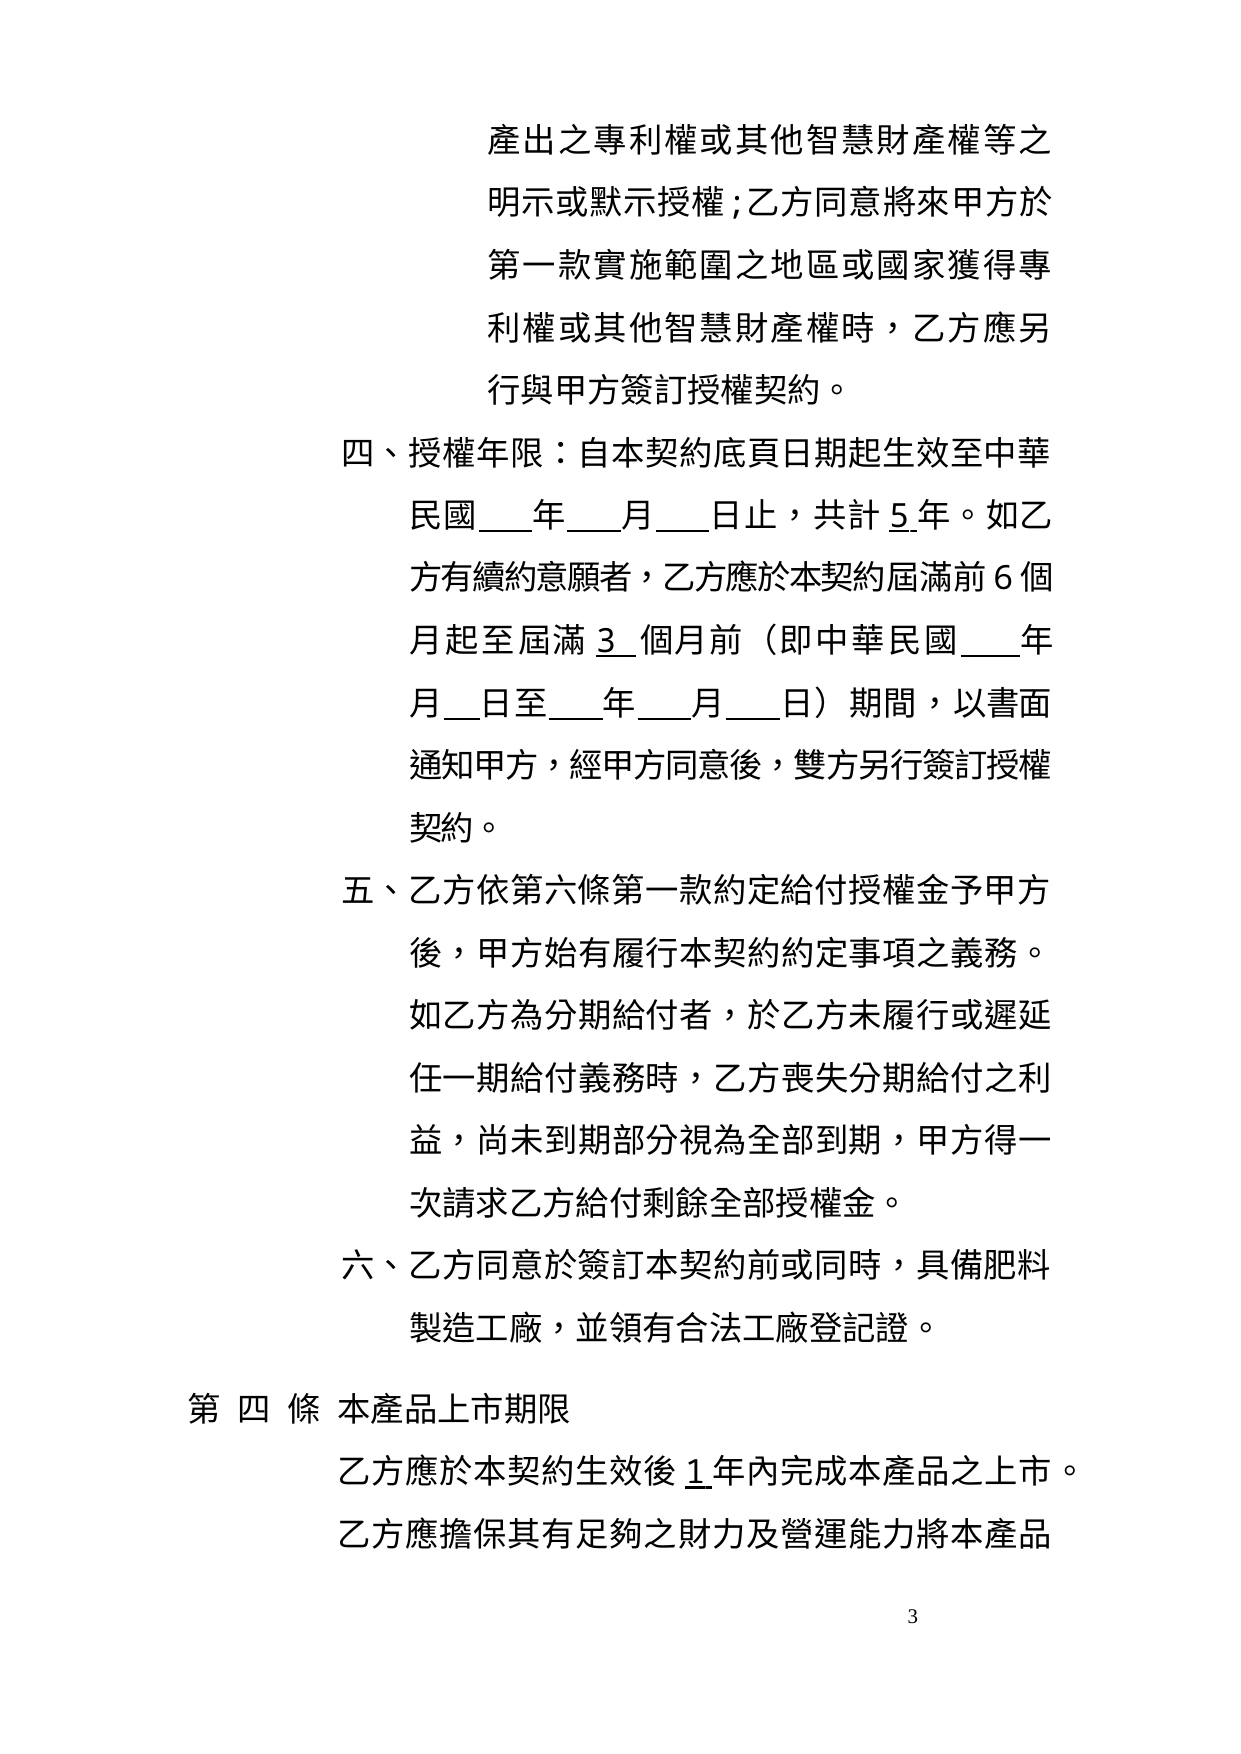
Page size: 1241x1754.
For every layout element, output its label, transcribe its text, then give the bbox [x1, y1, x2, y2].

text 乙方應於本契約生效後1年內完成本產品之上市。乙方應擔保其有足夠之財力及營運能力將本產品商品化，並盡力銷售之。如因特殊原因須延後產出本產品，應於前述上市期限屆滿前三個月以書面通知甲方，經甲方同意後始得延長本產品上市期限或終止本契約，否則甲方得通知終止本契約。 [337, 1427, 1053, 1552]
text 六、乙方同意於簽訂本契約前或同時，具備肥料製造工廠，並領有合法工廠登記證。 [341, 1221, 1053, 1346]
text 四、授權年限：自本契約底頁日期起生效至中華民國 年 月 日止，共計5年。如乙方有續約意願者，乙方應於本契約屆滿前6個月起至屆滿3 個月前（即中華民國 年 月 日至 年 月 日）期間，以書面通知甲方，經甲方同意後，雙方另行簽訂授權契約。 [341, 409, 1053, 846]
text 產出之專利權或其他智慧財產權等之明示或默示授權;乙方同意將來甲方於第一款實施範圍之地區或國家獲得專利權或其他智慧財產權時，乙方應另行與甲方簽訂授權契約。 [412, 96, 1053, 409]
text 五、乙方依第六條第一款約定給付授權金予甲方後，甲方始有履行本契約約定事項之義務。如乙方為分期給付者，於乙方未履行或遲延任一期給付義務時，乙方喪失分期給付之利益，尚未到期部分視為全部到期，甲方得一次請求乙方給付剩餘全部授權金。 [341, 846, 1053, 1221]
subtitle 第 四 條 本產品上市期限 [187, 1365, 1053, 1427]
